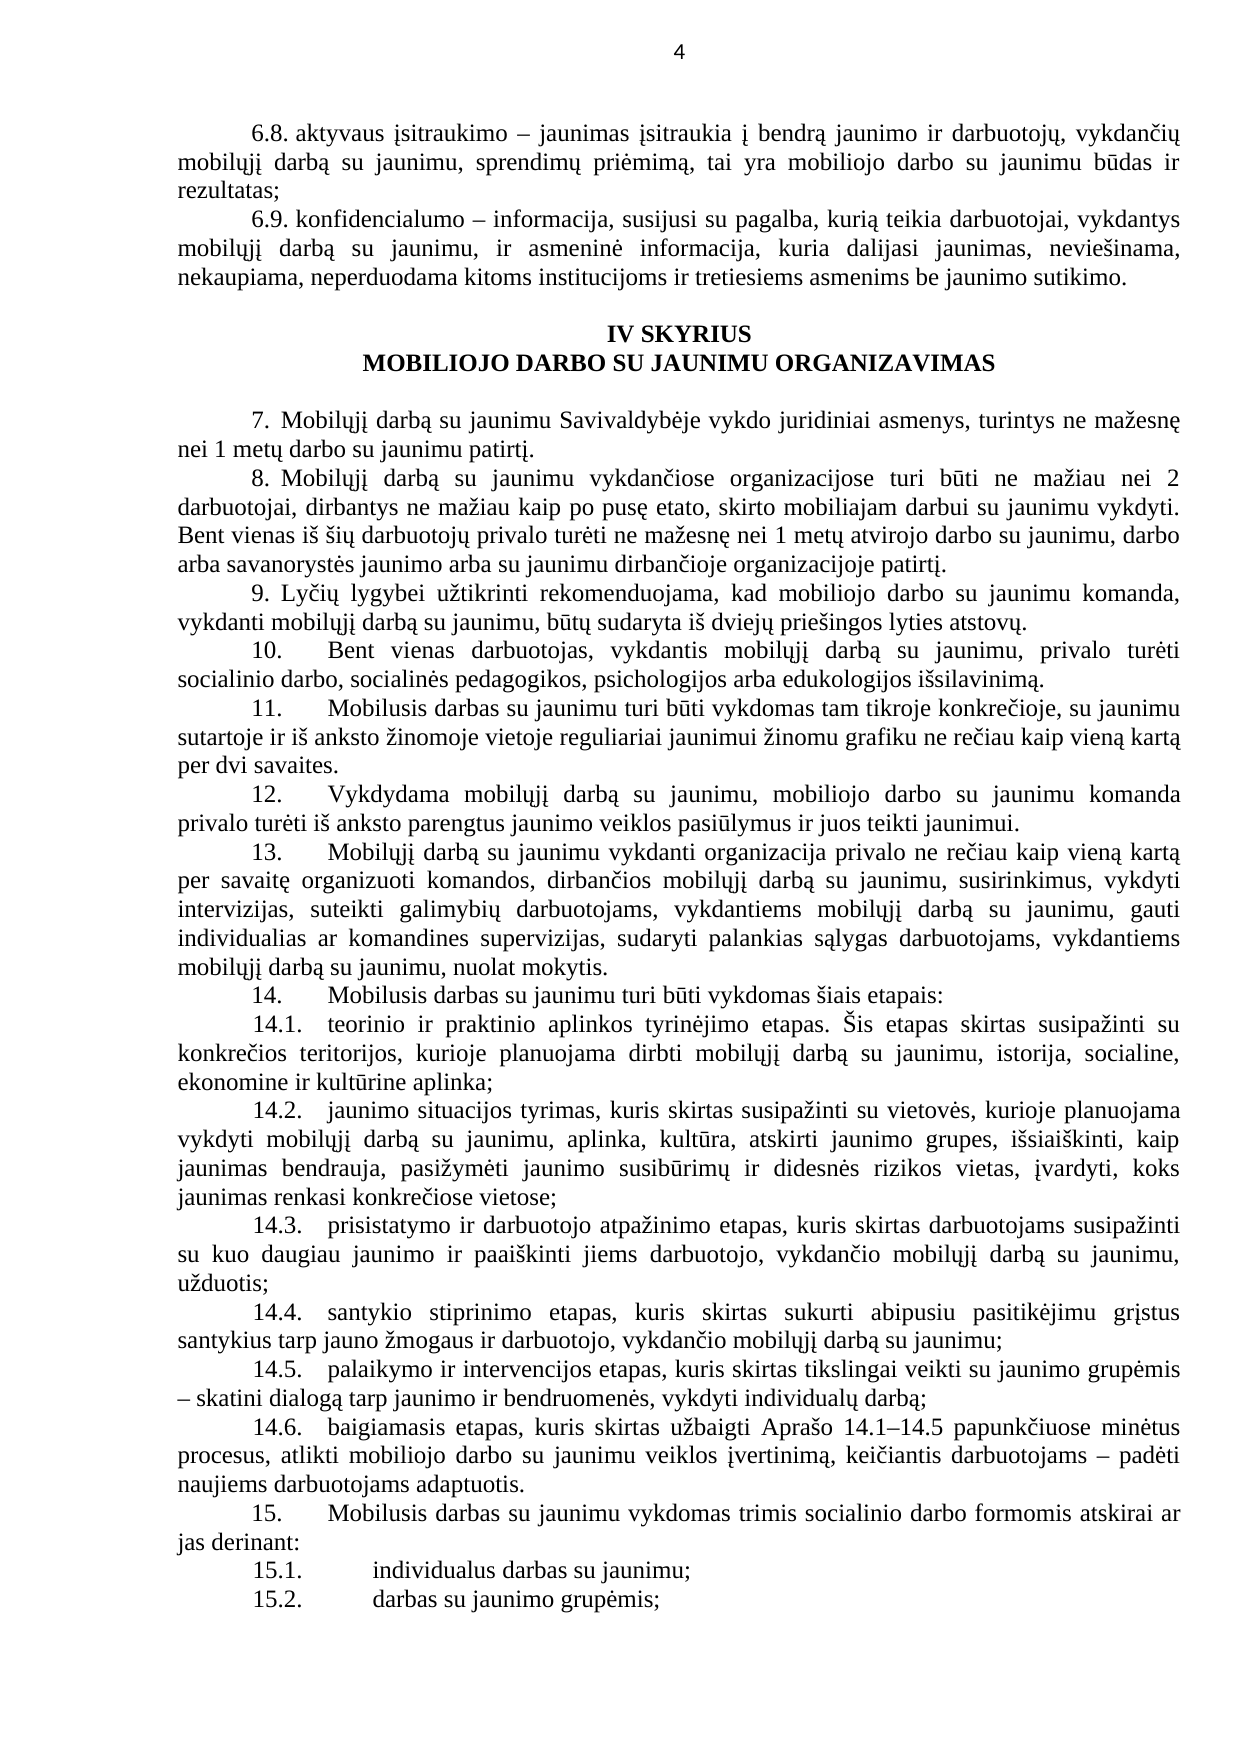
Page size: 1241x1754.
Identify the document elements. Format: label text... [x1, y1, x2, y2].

text 15. Mobilusis darbas su jaunimu vykdomas trimis socialinio darbo formomis atskirai ar jas derinant: [177, 1498, 1181, 1556]
text 9. Lyčių lygybei užtikrinti rekomenduojama, kad mobiliojo darbo su jaunimu komanda, vykdanti mobilųjį darbą su jaunimu, būtų sudaryta iš dviejų priešingos lyties atstovų. [177, 578, 1181, 636]
text 14.2. jaunimo situacijos tyrimas, kuris skirtas susipažinti su vietovės, kurioje planuojama vykdyti mobilųjį darbą su jaunimu, aplinka, kultūra, atskirti jaunimo grupes, išsiaiškinti, kaip jaunimas bendrauja, pasižymėti jaunimo susibūrimų ir didesnės rizikos vietas, įvardyti, koks jaunimas renkasi konkrečiose vietose; [177, 1096, 1181, 1211]
text 11. Mobilusis darbas su jaunimu turi būti vykdomas tam tikroje konkrečioje, su jaunimu sutartoje ir iš anksto žinomoje vietoje reguliariai jaunimui žinomu grafiku ne rečiau kaip vieną kartą per dvi savaites. [177, 693, 1181, 779]
text 6.9. konfidencialumo – informacija, susijusi su pagalba, kurią teikia darbuotojai, vykdantys mobilųjį darbą su jaunimu, ir asmeninė informacija, kuria dalijasi jaunimas, neviešinama, nekaupiama, neperduodama kitoms institucijoms ir tretiesiems asmenims be jaunimo sutikimo. [177, 204, 1181, 291]
text 15.2. darbas su jaunimo grupėmis; [252, 1584, 1181, 1613]
text 12. Vykdydama mobilųjį darbą su jaunimu, mobiliojo darbo su jaunimu komanda privalo turėti iš anksto parengtus jaunimo veiklos pasiūlymus ir juos teikti jaunimui. [177, 779, 1181, 837]
text 15.1. individualus darbas su jaunimu; [252, 1556, 1181, 1584]
text 14.4. santykio stiprinimo etapas, kuris skirtas sukurti abipusiu pasitikėjimu grįstus santykius tarp jauno žmogaus ir darbuotojo, vykdančio mobilųjį darbą su jaunimu; [177, 1297, 1181, 1354]
text 14.6. baigiamasis etapas, kuris skirtas užbaigti Aprašo 14.1–14.5 papunkčiuose minėtus procesus, atlikti mobiliojo darbo su jaunimu veiklos įvertinimą, keičiantis darbuotojams – padėti naujiems darbuotojams adaptuotis. [177, 1412, 1181, 1498]
text 14.5. palaikymo ir intervencijos etapas, kuris skirtas tikslingai veikti su jaunimo grupėmis – skatini dialogą tarp jaunimo ir bendruomenės, vykdyti individualų darbą; [177, 1354, 1181, 1412]
text 10. Bent vienas darbuotojas, vykdantis mobilųjį darbą su jaunimu, privalo turėti socialinio darbo, socialinės pedagogikos, psichologijos arba edukologijos išsilavinimą. [177, 636, 1181, 693]
text 6.8. aktyvaus įsitraukimo – jaunimas įsitraukia į bendrą jaunimo ir darbuotojų, vykdančių mobilųjį darbą su jaunimu, sprendimų priėmimą, tai yra mobiliojo darbo su jaunimu būdas ir rezultatas; [177, 118, 1181, 204]
text MOBILIOJO DARBO SU JAUNIMU ORGANIZAVIMAS [177, 348, 1181, 377]
text 13. Mobilųjį darbą su jaunimu vykdanti organizacija privalo ne rečiau kaip vieną kartą per savaitę organizuoti komandos, dirbančios mobilųjį darbą su jaunimu, susirinkimus, vykdyti intervizijas, suteikti galimybių darbuotojams, vykdantiems mobilųjį darbą su jaunimu, gauti individualias ar komandines supervizijas, sudaryti palankias sąlygas darbuotojams, vykdantiems mobilųjį darbą su jaunimu, nuolat mokytis. [177, 837, 1181, 981]
text 14. Mobilusis darbas su jaunimu turi būti vykdomas šiais etapais: [177, 981, 1181, 1009]
text IV SKYRIUS [177, 319, 1181, 348]
text 8. Mobilųjį darbą su jaunimu vykdančiose organizacijose turi būti ne mažiau nei 2 darbuotojai, dirbantys ne mažiau kaip po pusę etato, skirto mobiliajam darbui su jaunimu vykdyti. Bent vienas iš šių darbuotojų privalo turėti ne mažesnę nei 1 metų atvirojo darbo su jaunimu, darbo arba savanorystės jaunimo arba su jaunimu dirbančioje organizacijoje patirtį. [177, 463, 1181, 578]
text 14.1. teorinio ir praktinio aplinkos tyrinėjimo etapas. Šis etapas skirtas susipažinti su konkrečios teritorijos, kurioje planuojama dirbti mobilųjį darbą su jaunimu, istorija, socialine, ekonomine ir kultūrine aplinka; [177, 1009, 1181, 1096]
text 14.3. prisistatymo ir darbuotojo atpažinimo etapas, kuris skirtas darbuotojams susipažinti su kuo daugiau jaunimo ir paaiškinti jiems darbuotojo, vykdančio mobilųjį darbą su jaunimu, užduotis; [177, 1211, 1181, 1297]
text 7. Mobilųjį darbą su jaunimu Savivaldybėje vykdo juridiniai asmenys, turintys ne mažesnę nei 1 metų darbo su jaunimu patirtį. [177, 406, 1181, 463]
